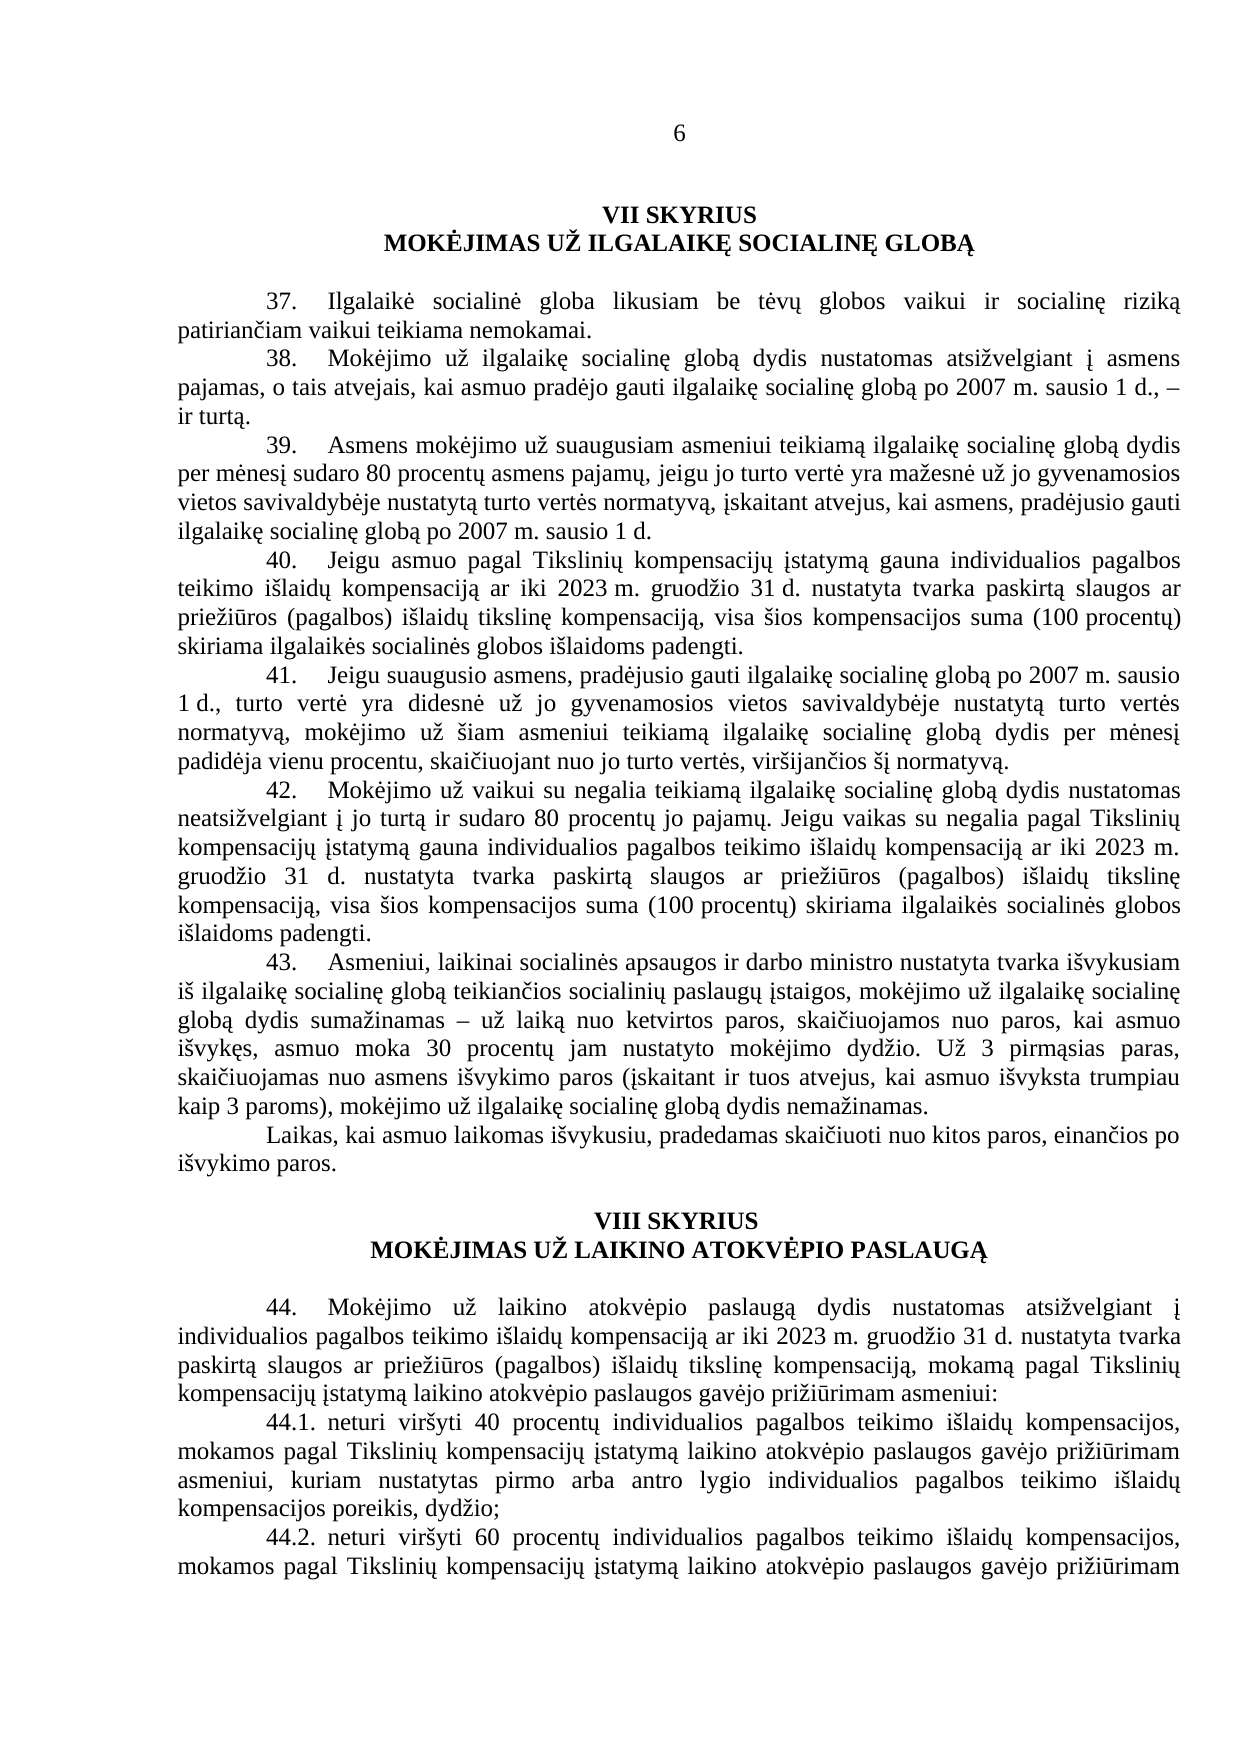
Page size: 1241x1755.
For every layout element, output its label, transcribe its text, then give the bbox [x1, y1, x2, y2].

text 42. Mokėjimo už vaikui su negalia teikiamą ilgalaikę socialinę globą dydis nustatomas neatsižvelgiant į jo turtą ir sudaro 80 procentų jo pajamų. Jeigu vaikas su negalia pagal Tikslinių kompensacijų įstatymą gauna individualios pagalbos teikimo išlaidų kompensaciją ar iki 2023 m. gruodžio 31 d. nustatyta tvarka paskirtą slaugos ar priežiūros (pagalbos) išlaidų tikslinę kompensaciją, visa šios kompensacijos suma (100 procentų) skiriama ilgalaikės socialinės globos išlaidoms padengti. [177, 775, 1181, 947]
text MOKĖJIMAS UŽ ILGALAIKĘ SOCIALINĘ GLOBĄ [177, 228, 1181, 257]
text Laikas, kai asmuo laikomas išvykusiu, pradedamas skaičiuoti nuo kitos paros, einančios po išvykimo paros. [177, 1120, 1181, 1177]
text 41. Jeigu suaugusio asmens, pradėjusio gauti ilgalaikę socialinę globą po 2007 m. sausio 1 d., turto vertė yra didesnė už jo gyvenamosios vietos savivaldybėje nustatytą turto vertės normatyvą, mokėjimo už šiam asmeniui teikiamą ilgalaikę socialinę globą dydis per mėnesį padidėja vienu procentu, skaičiuojant nuo jo turto vertės, viršijančios šį normatyvą. [177, 660, 1181, 775]
text 44.2. neturi viršyti 60 procentų individualios pagalbos teikimo išlaidų kompensacijos, mokamos pagal Tikslinių kompensacijų įstatymą laikino atokvėpio paslaugos gavėjo prižiūrimam [177, 1522, 1181, 1580]
text 44. Mokėjimo už laikino atokvėpio paslaugą dydis nustatomas atsižvelgiant į individualios pagalbos teikimo išlaidų kompensaciją ar iki 2023 m. gruodžio 31 d. nustatyta tvarka paskirtą slaugos ar priežiūros (pagalbos) išlaidų tikslinę kompensaciją, mokamą pagal Tikslinių kompensacijų įstatymą laikino atokvėpio paslaugos gavėjo prižiūrimam asmeniui: [177, 1292, 1181, 1407]
text 40. Jeigu asmuo pagal Tikslinių kompensacijų įstatymą gauna individualios pagalbos teikimo išlaidų kompensaciją ar iki 2023 m. gruodžio 31 d. nustatyta tvarka paskirtą slaugos ar priežiūros (pagalbos) išlaidų tikslinę kompensaciją, visa šios kompensacijos suma (100 procentų) skiriama ilgalaikės socialinės globos išlaidoms padengti. [177, 545, 1181, 660]
text VII SKYRIUS [177, 200, 1181, 228]
text 38. Mokėjimo už ilgalaikę socialinę globą dydis nustatomas atsižvelgiant į asmens pajamas, o tais atvejais, kai asmuo pradėjo gauti ilgalaikę socialinę globą po 2007 m. sausio 1 d., – ir turtą. [177, 343, 1181, 430]
text 44.1. neturi viršyti 40 procentų individualios pagalbos teikimo išlaidų kompensacijos, mokamos pagal Tikslinių kompensacijų įstatymą laikino atokvėpio paslaugos gavėjo prižiūrimam asmeniui, kuriam nustatytas pirmo arba antro lygio individualios pagalbos teikimo išlaidų kompensacijos poreikis, dydžio; [177, 1407, 1181, 1522]
text 43. Asmeniui, laikinai socialinės apsaugos ir darbo ministro nustatyta tvarka išvykusiam iš ilgalaikę socialinę globą teikiančios socialinių paslaugų įstaigos, mokėjimo už ilgalaikę socialinę globą dydis sumažinamas – už laiką nuo ketvirtos paros, skaičiuojamos nuo paros, kai asmuo išvykęs, asmuo moka 30 procentų jam nustatyto mokėjimo dydžio. Už 3 pirmąsias paras, skaičiuojamas nuo asmens išvykimo paros (įskaitant ir tuos atvejus, kai asmuo išvyksta trumpiau kaip 3 paroms), mokėjimo už ilgalaikę socialinę globą dydis nemažinamas. [177, 947, 1181, 1120]
text VIII SKYRIUS [177, 1206, 1181, 1235]
text 37. Ilgalaikė socialinė globa likusiam be tėvų globos vaikui ir socialinę riziką patiriančiam vaikui teikiama nemokamai. [177, 286, 1181, 343]
text MOKĖJIMAS UŽ LAIKINO ATOKVĖPIO PASLAUGĄ [177, 1235, 1181, 1263]
text 39. Asmens mokėjimo už suaugusiam asmeniui teikiamą ilgalaikę socialinę globą dydis per mėnesį sudaro 80 procentų asmens pajamų, jeigu jo turto vertė yra mažesnė už jo gyvenamosios vietos savivaldybėje nustatytą turto vertės normatyvą, įskaitant atvejus, kai asmens, pradėjusio gauti ilgalaikę socialinę globą po 2007 m. sausio 1 d. [177, 430, 1181, 545]
